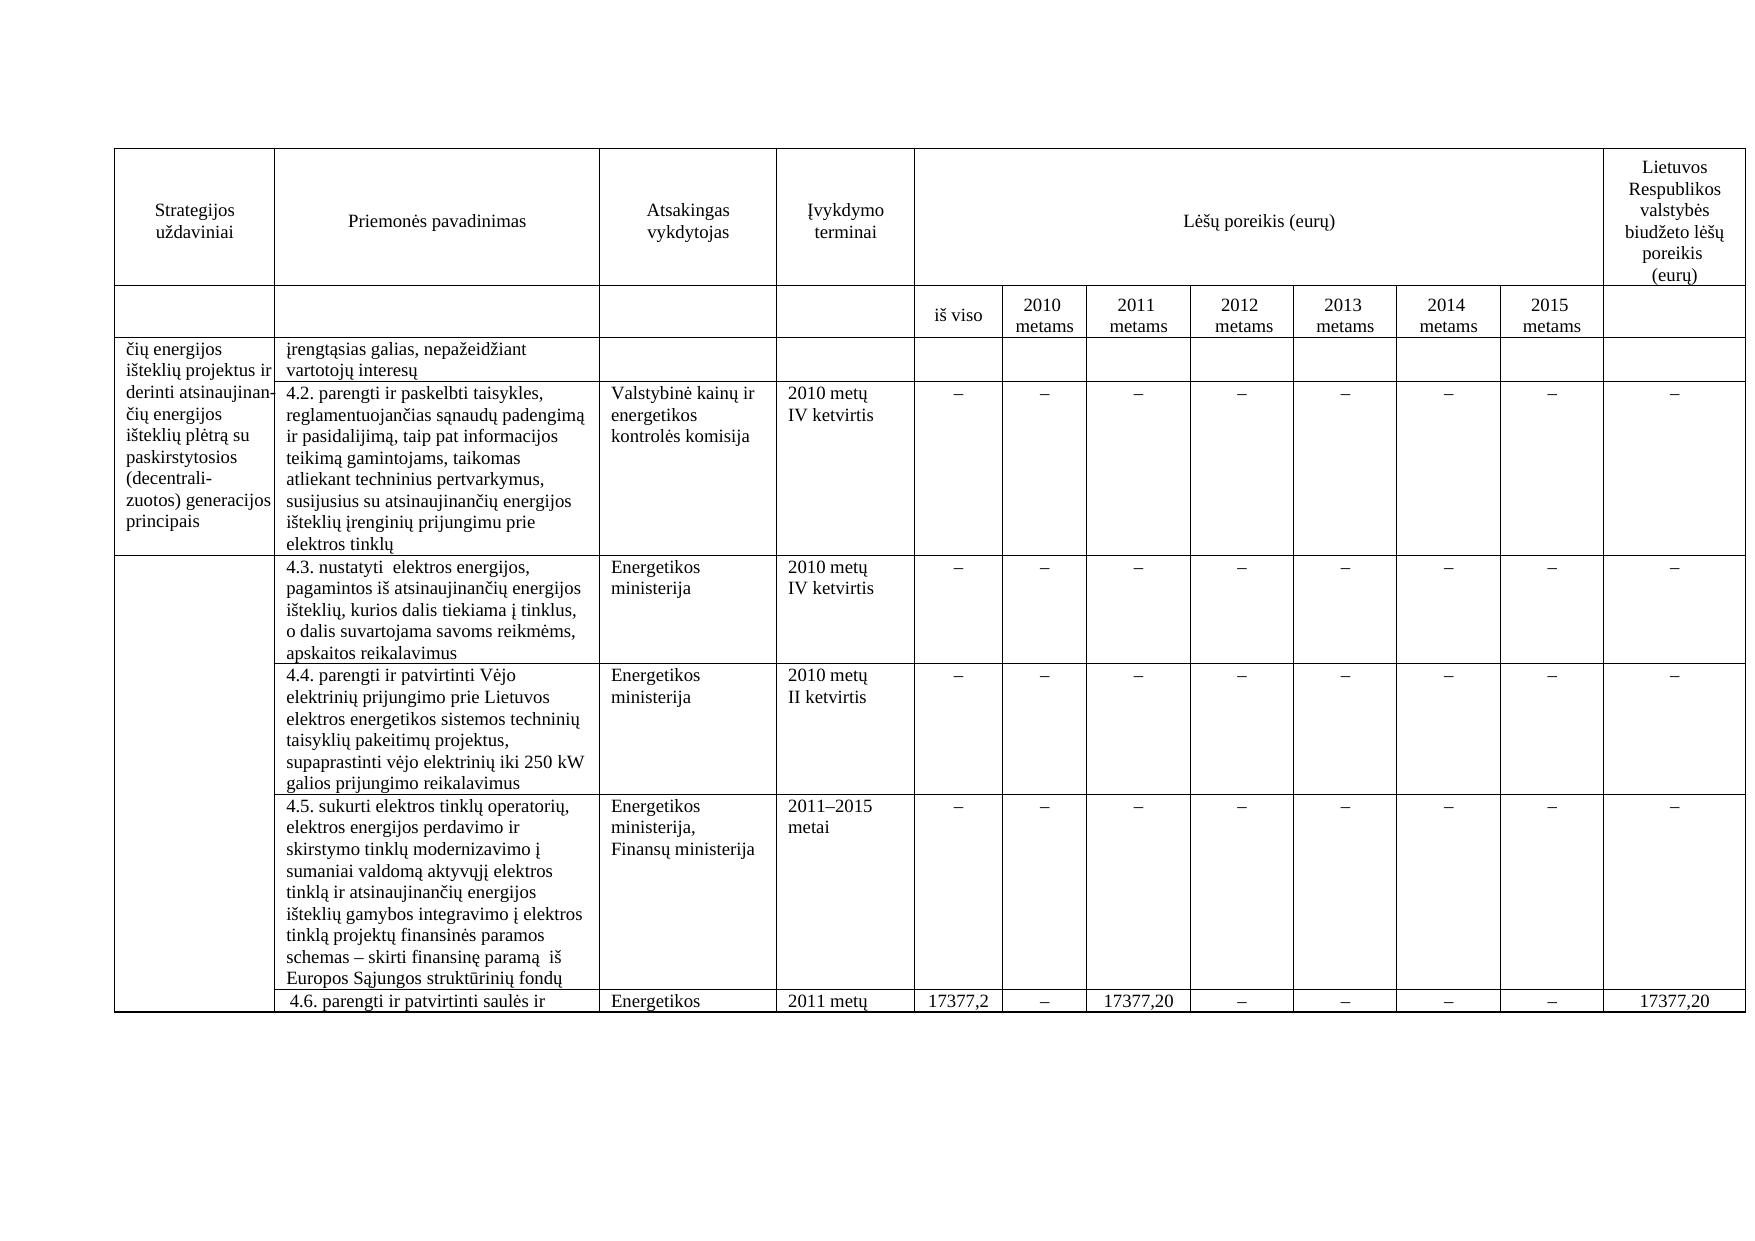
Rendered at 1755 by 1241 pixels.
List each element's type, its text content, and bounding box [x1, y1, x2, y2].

table_cell – [1191, 990, 1293, 1011]
table_cell 2010 metų IV ketvirtis [777, 556, 914, 663]
table_cell – [1294, 556, 1396, 663]
table_header Atsakingas vykdytojas [600, 149, 776, 285]
table_cell 2010 metų IV ketvirtis [777, 382, 914, 554]
table_cell – [1604, 664, 1745, 794]
table_cell 2010 metų II ketvirtis [777, 664, 914, 794]
table_cell – [1294, 664, 1396, 794]
table_header Lietuvos Respublikos valstybės biudžeto lėšų poreikis (eurų) [1604, 149, 1745, 285]
table_cell – [1294, 795, 1396, 989]
table_cell – [915, 556, 1002, 663]
table_cell 2015 metams [1501, 286, 1603, 337]
table_cell 4.5. sukurti elektros tinklų operatorių, elektros energijos perdavimo ir skirstymo tinklų modernizavimo į sumaniai valdomą aktyvųjį elektros tinklą ir atsinaujinančių energijos išteklių gamybos integravimo į elektros tinklą projektų finansinės paramos schemas – skirti finansinę paramą iš Europos Sąjungos struktūrinių fondų [275, 795, 599, 989]
table_cell – [1087, 664, 1190, 794]
table_cell 17377,20 [1604, 990, 1745, 1011]
table_cell 17377,2 [915, 990, 1002, 1011]
table_cell – [915, 664, 1002, 794]
table_cell [600, 286, 776, 337]
table_cell iš viso [915, 286, 1002, 337]
table_cell Energetikos ministerija, Finansų ministerija [600, 795, 776, 989]
table_header Įvykdymo terminai [777, 149, 914, 285]
table_cell Energetikos ministerija [600, 664, 776, 794]
table_cell 2011 metų [777, 990, 914, 1011]
table_cell Energetikos ministerija [600, 556, 776, 663]
table_cell 4.3. nustatyti elektros energijos, pagamintos iš atsinaujinančių energijos išteklių, kurios dalis tiekiama į tinklus, o dalis suvartojama savoms reikmėms, apskaitos reikalavimus [275, 556, 599, 663]
table_cell – [1003, 556, 1086, 663]
table_cell – [1294, 990, 1396, 1011]
table_header Priemonės pavadinimas [275, 149, 599, 285]
table_cell – [915, 795, 1002, 989]
table_cell [600, 338, 776, 381]
table_cell 2011–2015 metai [777, 795, 914, 989]
table_cell [275, 286, 599, 337]
table_cell – [1501, 795, 1603, 989]
table_cell [777, 338, 914, 381]
table_cell [1397, 338, 1500, 381]
table_cell – [1397, 556, 1500, 663]
table_cell – [1501, 382, 1603, 554]
table_cell – [1294, 382, 1396, 554]
table_header Strategijos uždaviniai [115, 149, 274, 285]
table_cell [115, 286, 274, 337]
table_header Lėšų poreikis (eurų) [915, 149, 1603, 285]
table_cell – [1003, 382, 1086, 554]
table_cell – [1501, 990, 1603, 1011]
table_cell – [1191, 556, 1293, 663]
table_cell [1191, 338, 1293, 381]
table_cell čių energijos išteklių projektus ir derinti atsinaujinan- čių energijos išteklių plėtrą su paskirstytosios (decentrali- zuotos) generacijos principais [115, 338, 274, 554]
table_cell 2011 metams [1087, 286, 1190, 337]
table_cell [777, 286, 914, 337]
table_cell – [1501, 556, 1603, 663]
table_cell – [1397, 664, 1500, 794]
table_cell – [1397, 382, 1500, 554]
table_cell – [1397, 795, 1500, 989]
table_cell – [1501, 664, 1603, 794]
table_cell – [1604, 556, 1745, 663]
table_cell Energetikos [600, 990, 776, 1011]
table_cell [1003, 338, 1086, 381]
table_cell 2013 metams [1294, 286, 1396, 337]
table_cell – [1604, 382, 1745, 554]
table_cell – [1191, 795, 1293, 989]
table_cell 4.4. parengti ir patvirtinti Vėjo elektrinių prijungimo prie Lietuvos elektros energetikos sistemos techninių taisyklių pakeitimų projektus, supaprastinti vėjo elektrinių iki 250 kW galios prijungimo reikalavimus [275, 664, 599, 794]
table_cell [1087, 338, 1190, 381]
table_cell – [1191, 382, 1293, 554]
table_cell [1604, 286, 1745, 337]
table_cell 2010 metams [1003, 286, 1086, 337]
table_cell – [1003, 664, 1086, 794]
table_cell – [1003, 795, 1086, 989]
table_cell [915, 338, 1002, 381]
table_cell [115, 556, 274, 1011]
table_cell – [1087, 795, 1190, 989]
table_cell – [1397, 990, 1500, 1011]
table_cell – [1087, 382, 1190, 554]
table_cell įrengtąsias galias, nepažeidžiant vartotojų interesų [275, 338, 599, 381]
table_cell 4.2. parengti ir paskelbti taisykles, reglamentuojančias sąnaudų padengimą ir pasidalijimą, taip pat informacijos teikimą gamintojams, taikomas atliekant techninius pertvarkymus, susijusius su atsinaujinančių energijos išteklių įrenginių prijungimu prie elektros tinklų [275, 382, 599, 554]
table_cell 17377,20 [1087, 990, 1190, 1011]
table_cell – [1191, 664, 1293, 794]
table_cell – [1604, 795, 1745, 989]
table_cell 2012 metams [1191, 286, 1293, 337]
table_cell Valstybinė kainų ir energetikos kontrolės komisija [600, 382, 776, 554]
table_cell – [915, 382, 1002, 554]
table_cell 2014 metams [1397, 286, 1500, 337]
table_cell [1501, 338, 1603, 381]
table_cell 4.6. parengti ir patvirtinti saulės ir [275, 990, 599, 1011]
table_cell – [1003, 990, 1086, 1011]
table_cell – [1087, 556, 1190, 663]
table_cell [1604, 338, 1745, 381]
table_cell [1294, 338, 1396, 381]
